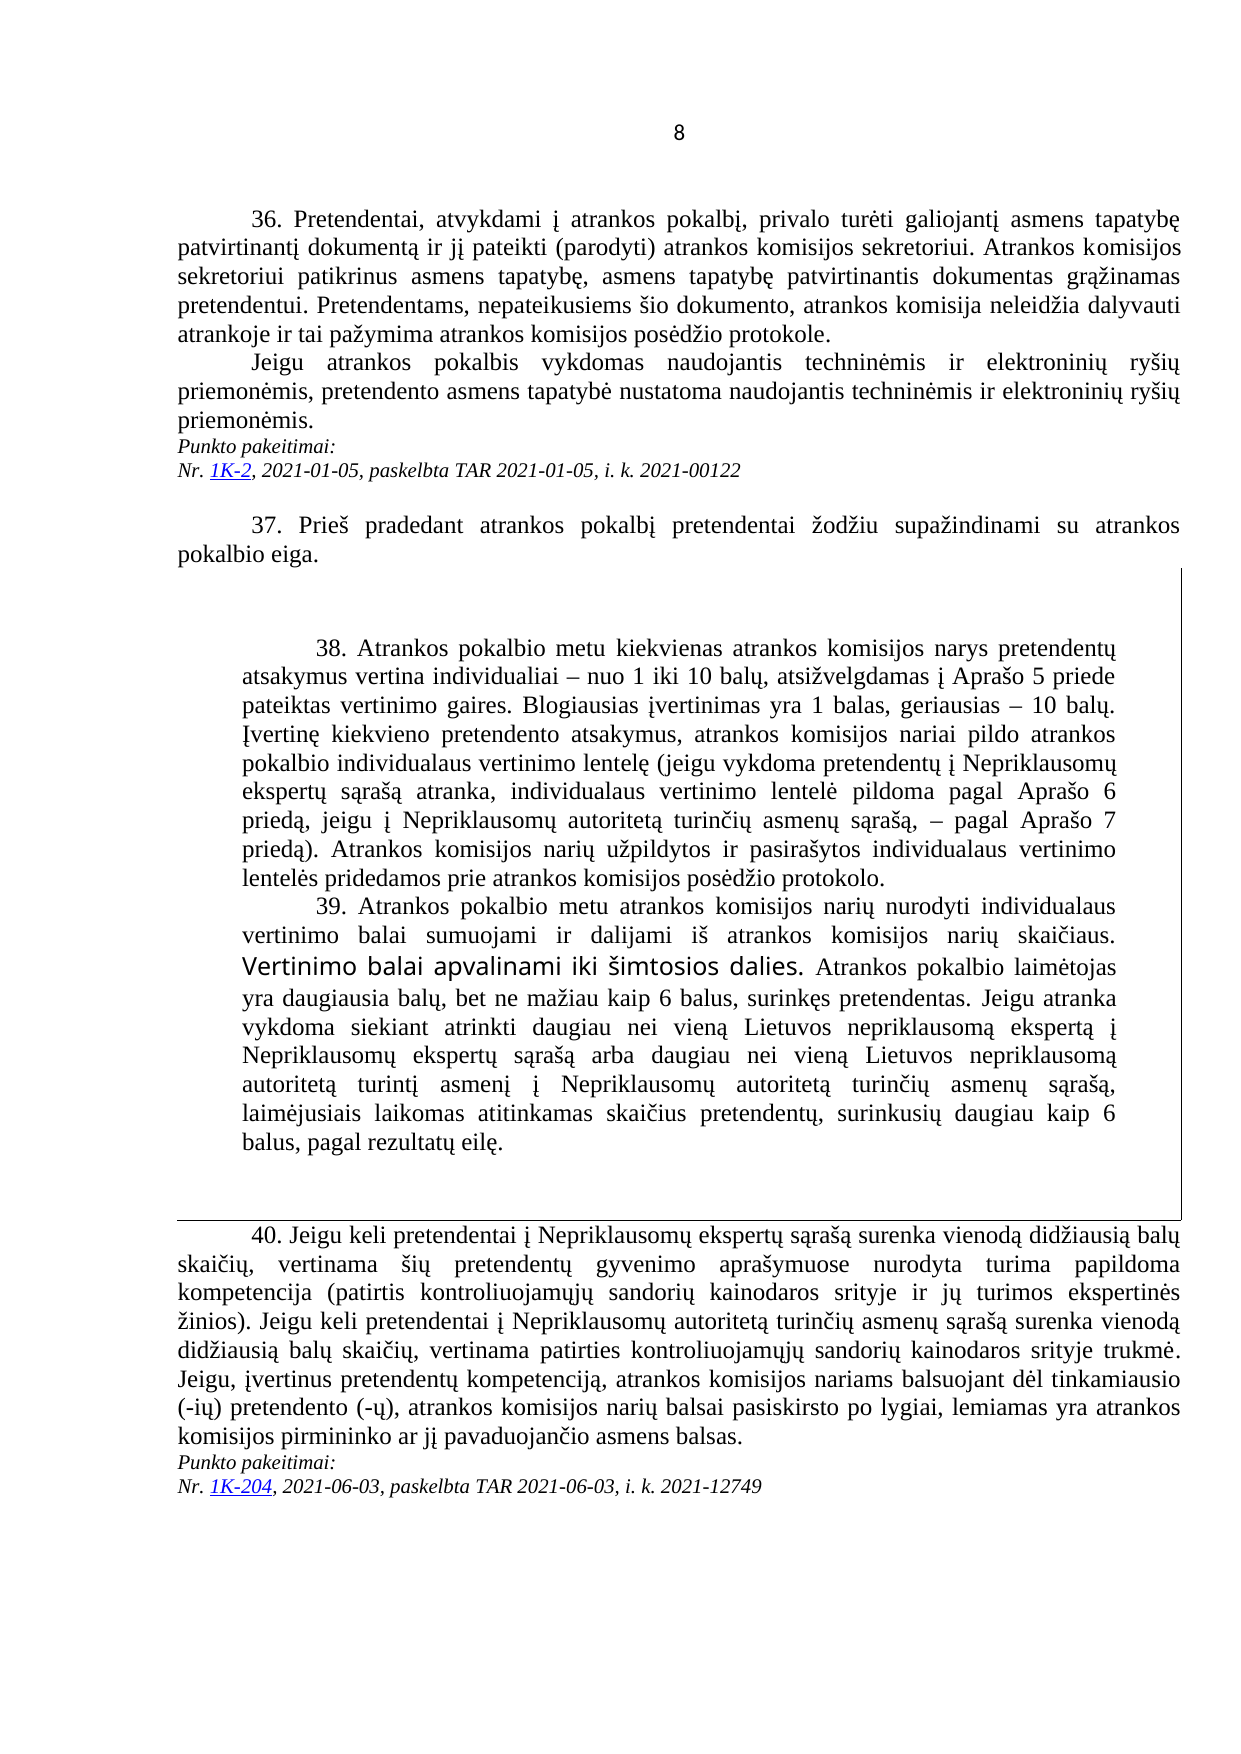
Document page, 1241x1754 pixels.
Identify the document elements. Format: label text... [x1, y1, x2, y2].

text 36. Pretendentai, atvykdami į atrankos pokalbį, privalo turėti galiojantį asmens tapatybę patvirtinantį dokumentą ir jį pateikti (parodyti) atrankos komisijos sekretoriui. Atrankos komisijos sekretoriui patikrinus asmens tapatybę, asmens tapatybę patvirtinantis dokumentas grąžinamas pretendentui. Pretendentams, nepateikusiems šio dokumento, atrankos komisija neleidžia dalyvauti atrankoje ir tai pažymima atrankos komisijos posėdžio protokole. [177, 204, 1181, 347]
text 39. Atrankos pokalbio metu atrankos komisijos narių nurodyti individualaus vertinimo balai sumuojami ir dalijami iš atrankos komisijos narių skaičiaus. Vertinimo balai apvalinami iki šimtosios dalies. Atrankos pokalbio laimėtojas yra daugiausia balų, bet ne mažiau kaip 6 balus, surinkęs pretendentas. Jeigu atranka vykdoma siekiant atrinkti daugiau nei vieną Lietuvos nepriklausomą ekspertą į Nepriklausomų ekspertų sąrašą arba daugiau nei vieną Lietuvos nepriklausomą autoritetą turintį asmenį į Nepriklausomų autoritetą turinčių asmenų sąrašą, laimėjusiais laikomas atitinkamas skaičius pretendentų, surinkusių daugiau kaip 6 balus, pagal rezultatų eilę. [177, 891, 1181, 1220]
text 40. Jeigu keli pretendentai į Nepriklausomų ekspertų sąrašą surenka vienodą didžiausią balų skaičių, vertinama šių pretendentų gyvenimo aprašymuose nurodyta turima papildoma kompetencija (patirtis kontroliuojamųjų sandorių kainodaros srityje ir jų turimos ekspertinės žinios). Jeigu keli pretendentai į Nepriklausomų autoritetą turinčių asmenų sąrašą surenka vienodą didžiausią balų skaičių, vertinama patirties kontroliuojamųjų sandorių kainodaros srityje trukmė. Jeigu, įvertinus pretendentų kompetenciją, atrankos komisijos nariams balsuojant dėl tinkamiausio (-ių) pretendento (-ų), atrankos komisijos narių balsai pasiskirsto po lygiai, lemiamas yra atrankos komisijos pirmininko ar jį pavaduojančio asmens balsas. [177, 1220, 1181, 1450]
text Nr. 1K-204, 2021-06-03, paskelbta TAR 2021-06-03, i. k. 2021-12749 [177, 1474, 1181, 1498]
text Punkto pakeitimai: [177, 434, 1181, 458]
text Jeigu atrankos pokalbis vykdomas naudojantis techninėmis ir elektroninių ryšių priemonėmis, pretendento asmens tapatybė nustatoma naudojantis techninėmis ir elektroninių ryšių priemonėmis. [177, 347, 1181, 434]
text 37. Prieš pradedant atrankos pokalbį pretendentai žodžiu supažindinami su atrankos pokalbio eiga. [177, 511, 1181, 568]
text 38. Atrankos pokalbio metu kiekvienas atrankos komisijos narys pretendentų atsakymus vertina individualiai – nuo 1 iki 10 balų, atsižvelgdamas į Aprašo 5 priede pateiktas vertinimo gaires. Blogiausias įvertinimas yra 1 balas, geriausias – 10 balų. Įvertinę kiekvieno pretendento atsakymus, atrankos komisijos nariai pildo atrankos pokalbio individualaus vertinimo lentelę (jeigu vykdoma pretendentų į Nepriklausomų ekspertų sąrašą atranka, individualaus vertinimo lentelė pildoma pagal Aprašo 6 priedą, jeigu į Nepriklausomų autoritetą turinčių asmenų sąrašą, – pagal Aprašo 7 priedą). Atrankos komisijos narių užpildytos ir pasirašytos individualaus vertinimo lentelės pridedamos prie atrankos komisijos posėdžio protokolo. [177, 568, 1181, 891]
text Nr. 1K-2, 2021-01-05, paskelbta TAR 2021-01-05, i. k. 2021-00122 [177, 458, 1181, 482]
text Punkto pakeitimai: [177, 1450, 1181, 1474]
